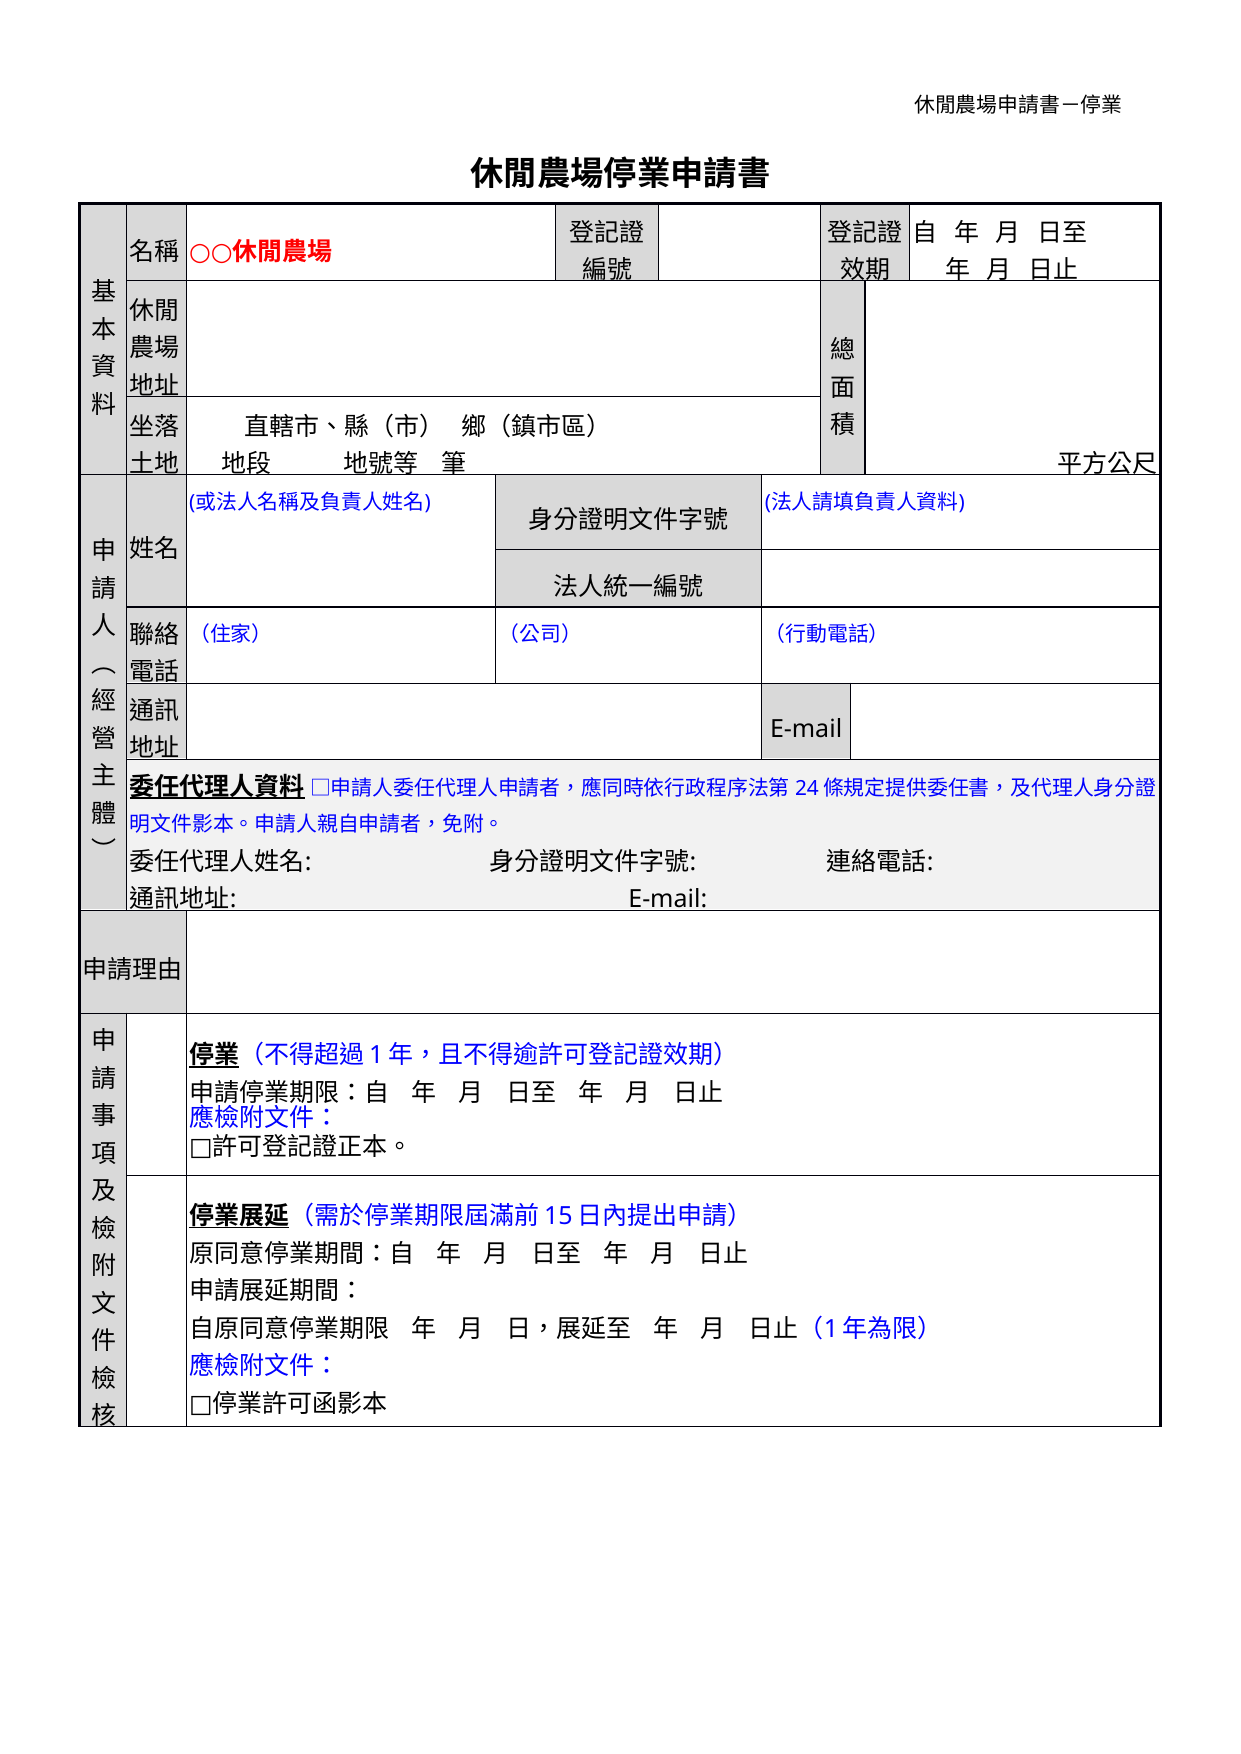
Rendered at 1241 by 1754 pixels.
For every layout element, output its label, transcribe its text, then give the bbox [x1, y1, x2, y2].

table_cell 直轄市、縣（市） 鄉（鎮市區） 地段 地號等 筆 [187, 397, 820, 474]
table_header 名稱 [127, 205, 186, 280]
table_cell (法人請填負責人資料) [762, 475, 1159, 549]
table_cell 聯絡 電話 [127, 608, 186, 682]
table_cell 姓名 [127, 475, 186, 606]
table_cell （住家） [187, 608, 495, 682]
table_header 登記證效期 [821, 205, 909, 280]
table_cell 停業展延（需於停業期限屆滿前15日內提出申請） 原同意停業期間：自 年 月 日至 年 月 日止 申請展延期間： 自原同意停業期限 年 月 日，展延至 年 月 日止（1年為限） 應檢附文件： □停業許可函影本 [187, 1176, 1159, 1426]
text 休閒農場停業申請書 [118, 127, 1122, 202]
table_header 自 年 月 日至 年 月 日止 [910, 205, 1159, 280]
table_cell 平方公尺 [866, 281, 1159, 474]
table_cell [187, 911, 1159, 1013]
table_cell 申請理由 [81, 911, 186, 1013]
table_cell [187, 281, 820, 396]
table_header 登記證編號 [556, 205, 658, 280]
table_cell 委任代理人資料 □申請人委任代理人申請者，應同時依行政程序法第24條規定提供委任書，及代理人身分證明文件影本。申請人親自申請者，免附。 委任代理人姓名: 身分證明文件字號: 連絡電話: 通訊地址: E-mail: [127, 760, 1159, 909]
table_cell 申請人︵經營主體︶ [81, 475, 126, 909]
table_cell 坐落土地 [127, 397, 186, 474]
table_header ○○休閒農場 [187, 205, 555, 280]
table_header [659, 205, 820, 280]
table_cell 身分證明文件字號 [496, 475, 761, 549]
table_cell 法人統一編號 [496, 550, 761, 606]
table_cell [127, 1176, 186, 1426]
table_cell 申請事項及檢附文件檢核 [81, 1014, 126, 1426]
table_cell 停業（不得超過1年，且不得逾許可登記證效期） 申請停業期限：自 年 月 日至 年 月 日止 應檢附文件： □許可登記證正本。 [187, 1014, 1159, 1175]
table_cell E-mail [762, 684, 850, 758]
table_cell 總面積 [821, 281, 864, 474]
table_cell [851, 684, 1159, 758]
table_cell [762, 550, 1159, 606]
table_cell 休閒農場地址 [127, 281, 186, 396]
table_header 基本資料 [81, 205, 126, 474]
table_cell (或法人名稱及負責人姓名) [187, 475, 495, 606]
table_cell 通訊 地址 [127, 684, 186, 758]
table_cell （行動電話） [762, 608, 1159, 682]
table_cell （公司） [496, 608, 761, 682]
table_cell [187, 684, 761, 758]
table_cell [127, 1014, 186, 1175]
